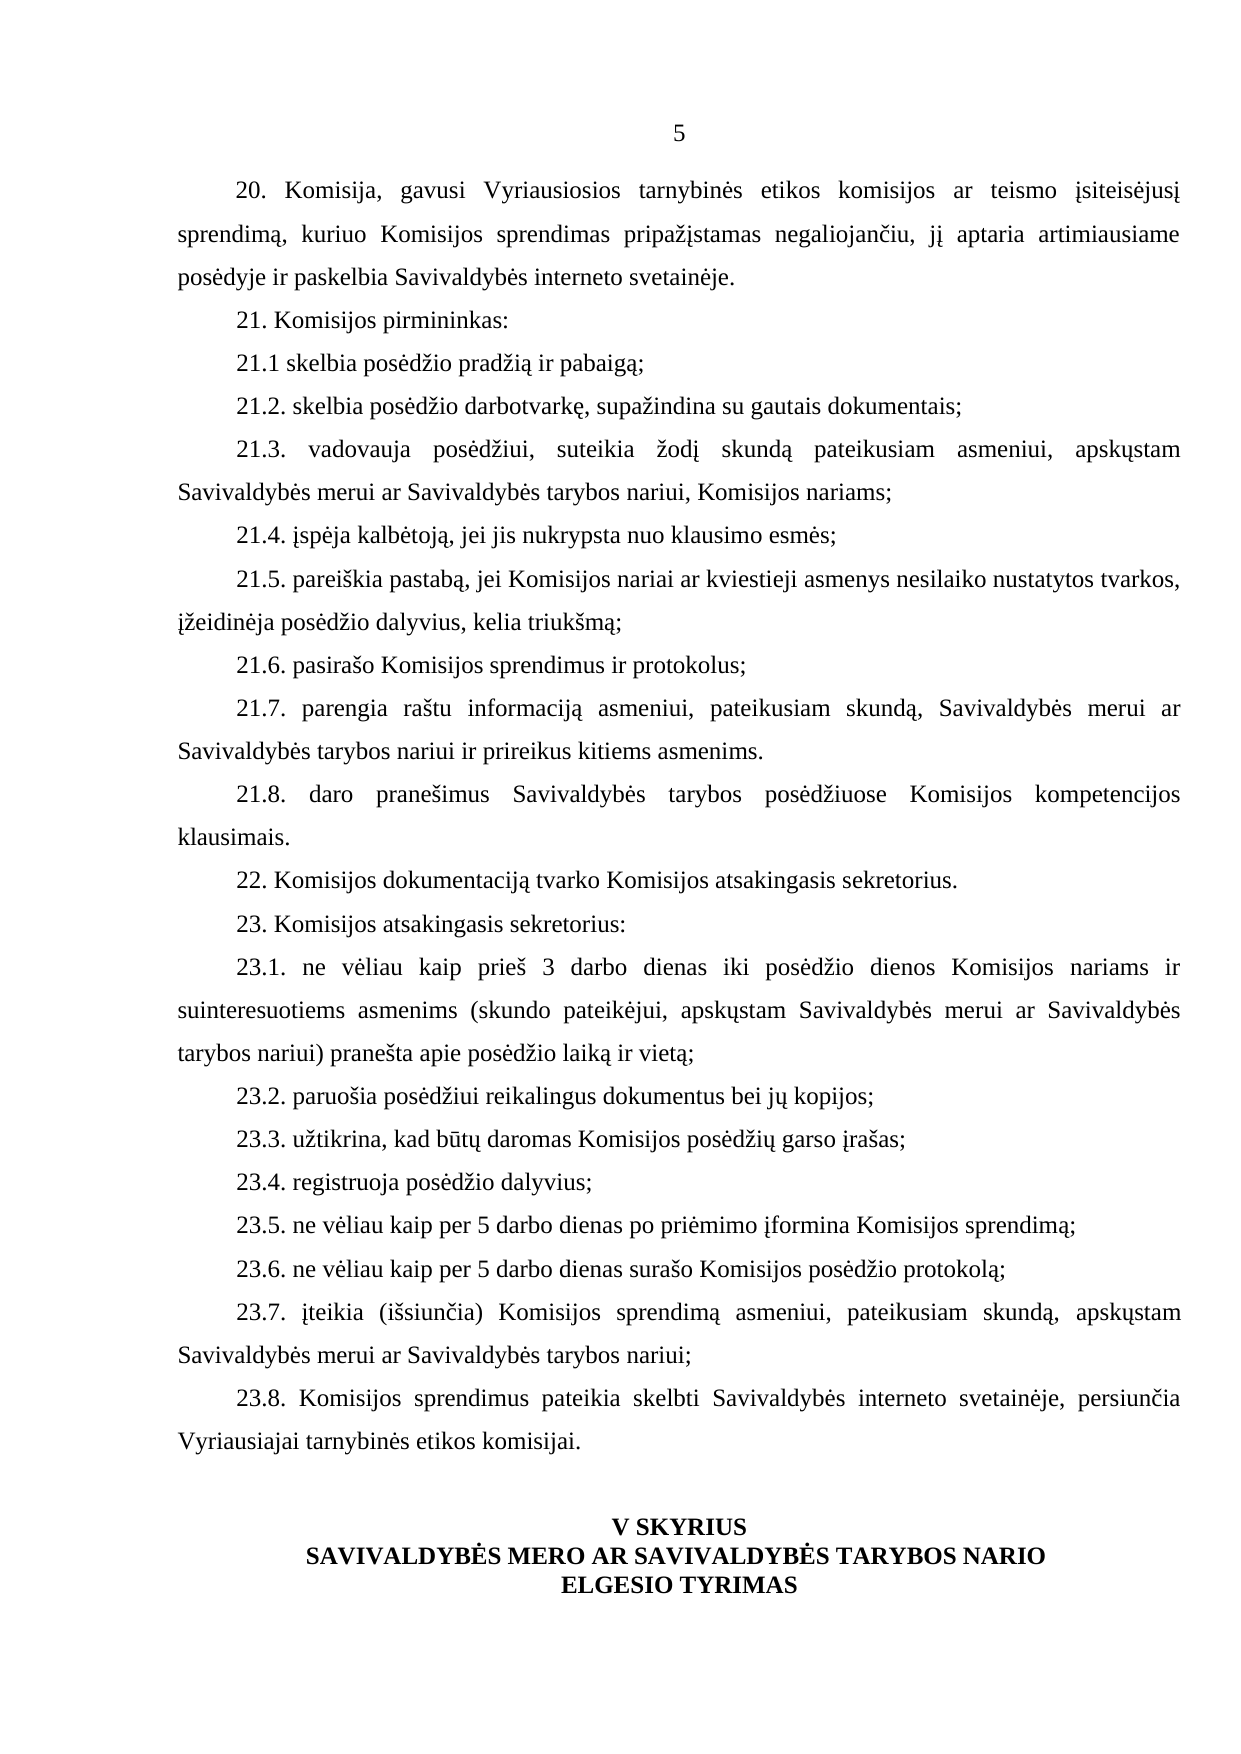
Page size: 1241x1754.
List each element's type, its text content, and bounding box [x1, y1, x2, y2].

text ELGESIO TYRIMAS [177, 1570, 1181, 1599]
text 21.3. vadovauja posėdžiui, suteikia žodį skundą pateikusiam asmeniui, apskųstam Savivaldybės merui ar Savivaldybės tarybos nariui, Komisijos nariams; [177, 434, 1181, 506]
text 22. Komisijos dokumentaciją tvarko Komisijos atsakingasis sekretorius. [177, 866, 1181, 894]
text 23.4. registruoja posėdžio dalyvius; [177, 1167, 1181, 1196]
text 23.3. užtikrina, kad būtų daromas Komisijos posėdžių garso įrašas; [177, 1124, 1181, 1153]
text 21.2. skelbia posėdžio darbotvarkę, supažindina su gautais dokumentais; [177, 391, 1181, 420]
text 21.8. daro pranešimus Savivaldybės tarybos posėdžiuose Komisijos kompetencijos klausimais. [177, 779, 1181, 851]
text 20. Komisija, gavusi Vyriausiosios tarnybinės etikos komisijos ar teismo įsiteisėjusį sprendimą, kuriuo Komisijos sprendimas pripažįstamas negaliojančiu, jį aptaria artimiausiame posėdyje ir paskelbia Savivaldybės interneto svetainėje. [177, 176, 1181, 291]
text 21.7. parengia raštu informaciją asmeniui, pateikusiam skundą, Savivaldybės merui ar Savivaldybės tarybos nariui ir prireikus kitiems asmenims. [177, 693, 1181, 765]
text 23.6. ne vėliau kaip per 5 darbo dienas surašo Komisijos posėdžio protokolą; [177, 1254, 1181, 1282]
text 23.5. ne vėliau kaip per 5 darbo dienas po priėmimo įformina Komisijos sprendimą; [177, 1211, 1181, 1239]
text 23.8. Komisijos sprendimus pateikia skelbti Savivaldybės interneto svetainėje, persiunčia Vyriausiajai tarnybinės etikos komisijai. [177, 1383, 1181, 1455]
text 21.6. pasirašo Komisijos sprendimus ir protokolus; [177, 650, 1181, 679]
text 21.5. pareiškia pastabą, jei Komisijos nariai ar kviestieji asmenys nesilaiko nustatytos tvarkos, įžeidinėja posėdžio dalyvius, kelia triukšmą; [177, 564, 1181, 636]
text 21.1 skelbia posėdžio pradžią ir pabaigą; [177, 348, 1181, 377]
text 23.2. paruošia posėdžiui reikalingus dokumentus bei jų kopijos; [177, 1081, 1181, 1110]
text 23.1. ne vėliau kaip prieš 3 darbo dienas iki posėdžio dienos Komisijos nariams ir suinteresuotiems asmenims (skundo pateikėjui, apskųstam Savivaldybės merui ar Savivaldybės tarybos nariui) pranešta apie posėdžio laiką ir vietą; [177, 952, 1181, 1067]
text SAVIVALDYBĖS MERO AR SAVIVALDYBĖS TARYBOS NARIO [177, 1541, 1181, 1570]
text 23.7. įteikia (išsiunčia) Komisijos sprendimą asmeniui, pateikusiam skundą, apskųstam Savivaldybės merui ar Savivaldybės tarybos nariui; [177, 1297, 1181, 1369]
text 23. Komisijos atsakingasis sekretorius: [177, 909, 1181, 937]
text 21. Komisijos pirmininkas: [177, 305, 1181, 334]
text 21.4. įspėja kalbėtoją, jei jis nukrypsta nuo klausimo esmės; [177, 521, 1181, 549]
text V SKYRIUS [177, 1512, 1181, 1541]
